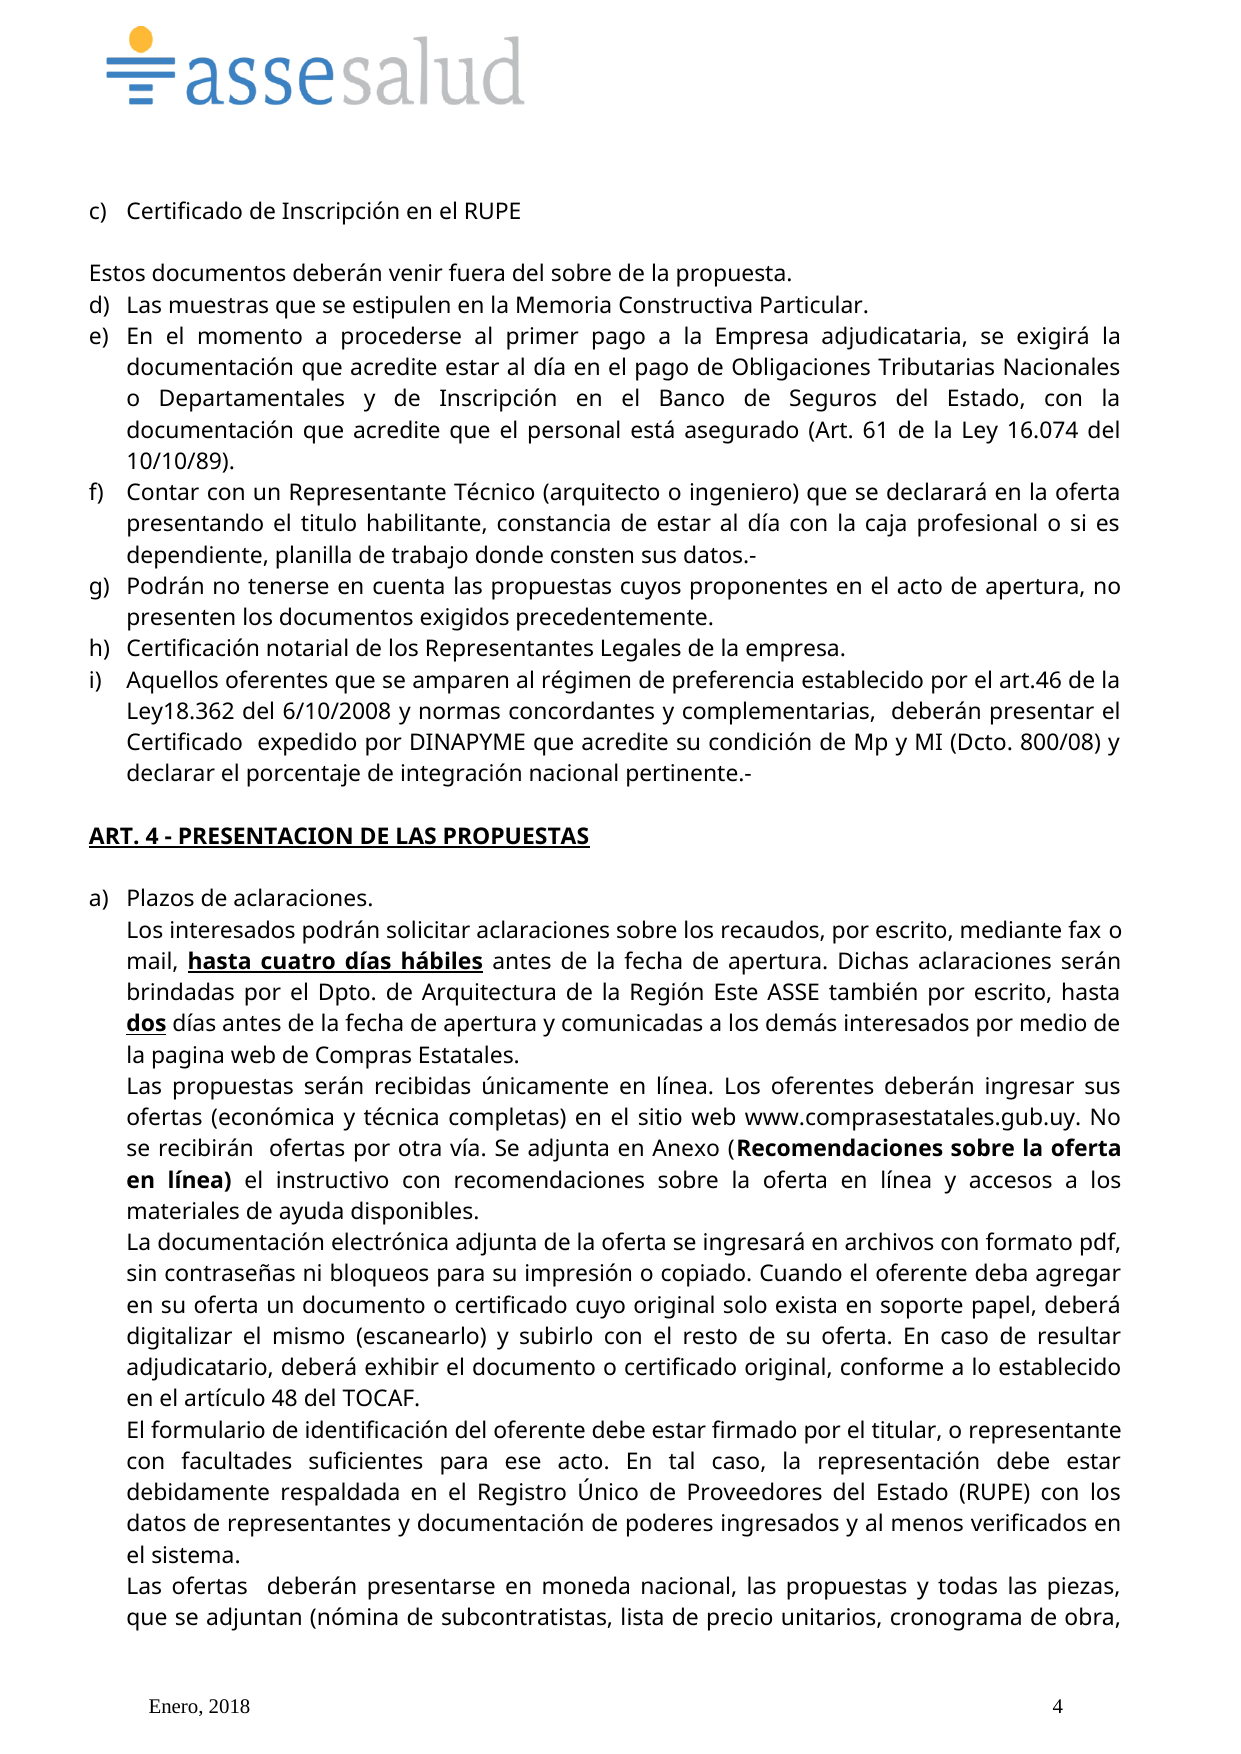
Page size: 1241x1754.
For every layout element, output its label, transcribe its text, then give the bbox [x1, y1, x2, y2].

text Estos documentos deberán venir fuera del sobre de la propuesta. [89, 257, 1122, 289]
text ART. 4 - PRESENTACION DE LAS PROPUESTAS [89, 820, 1122, 851]
list Aquellos oferentes que se amparen al régimen de preferencia establecido por el art.46 de la Ley18.362 del 6/10/2008 y normas concordantes y complementarias, deberán presentar el Certificado expedido por DINAPYME que acredite su condición de Mp y MI (Dcto. 800/08) y declarar el porcentaje de integración nacional pertinente.- [89, 664, 1122, 789]
picture [106, 26, 525, 105]
text Los interesados podrán solicitar aclaraciones sobre los recaudos, por escrito, mediante fax o mail, hasta cuatro días hábiles antes de la fecha de apertura. Dichas aclaraciones serán brindadas por el Dpto. de Arquitectura de la Región Este ASSE también por escrito, hasta dos días antes de la fecha de apertura y comunicadas a los demás interesados por medio de la pagina web de Compras Estatales. [126, 914, 1122, 1070]
list Podrán no tenerse en cuenta las propuestas cuyos proponentes en el acto de apertura, no presenten los documentos exigidos precedentemente. [89, 570, 1122, 632]
list En el momento a procederse al primer pago a la Empresa adjudicataria, se exigirá la documentación que acredite estar al día en el pago de Obligaciones Tributarias Nacionales o Departamentales y de Inscripción en el Banco de Seguros del Estado, con la documentación que acredite que el personal está asegurado (Art. 61 de la Ley 16.074 del 10/10/89). [89, 320, 1122, 476]
text Las ofertas deberán presentarse en moneda nacional, las propuestas y todas las piezas, que se adjuntan (nómina de subcontratistas, lista de precio unitarios, cronograma de obra, [126, 1570, 1122, 1632]
list Certificado de Inscripción en el RUPE [89, 195, 1122, 226]
list Contar con un Representante Técnico (arquitecto o ingeniero) que se declarará en la oferta presentando el titulo habilitante, constancia de estar al día con la caja profesional o si es dependiente, planilla de trabajo donde consten sus datos.- [89, 476, 1122, 570]
text Las propuestas serán recibidas únicamente en línea. Los oferentes deberán ingresar sus ofertas (económica y técnica completas) en el sitio web www.comprasestatales.gub.uy. No se recibirán ofertas por otra vía. Se adjunta en Anexo (Recomendaciones sobre la oferta en línea) el instructivo con recomendaciones sobre la oferta en línea y accesos a los materiales de ayuda disponibles. [126, 1070, 1122, 1226]
list Certificación notarial de los Representantes Legales de la empresa. [89, 632, 1122, 664]
text La documentación electrónica adjunta de la oferta se ingresará en archivos con formato pdf, sin contraseñas ni bloqueos para su impresión o copiado. Cuando el oferente deba agregar en su oferta un documento o certificado cuyo original solo exista en soporte papel, deberá digitalizar el mismo (escanearlo) y subirlo con el resto de su oferta. En caso de resultar adjudicatario, deberá exhibir el documento o certificado original, conforme a lo establecido en el artículo 48 del TOCAF. [126, 1226, 1122, 1414]
list Plazos de aclaraciones. [89, 882, 1122, 914]
text El formulario de identificación del oferente debe estar firmado por el titular, o representante con facultades suficientes para ese acto. En tal caso, la representación debe estar debidamente respaldada en el Registro Único de Proveedores del Estado (RUPE) con los datos de representantes y documentación de poderes ingresados y al menos verificados en el sistema. [126, 1414, 1122, 1570]
list Las muestras que se estipulen en la Memoria Constructiva Particular. [89, 289, 1122, 320]
